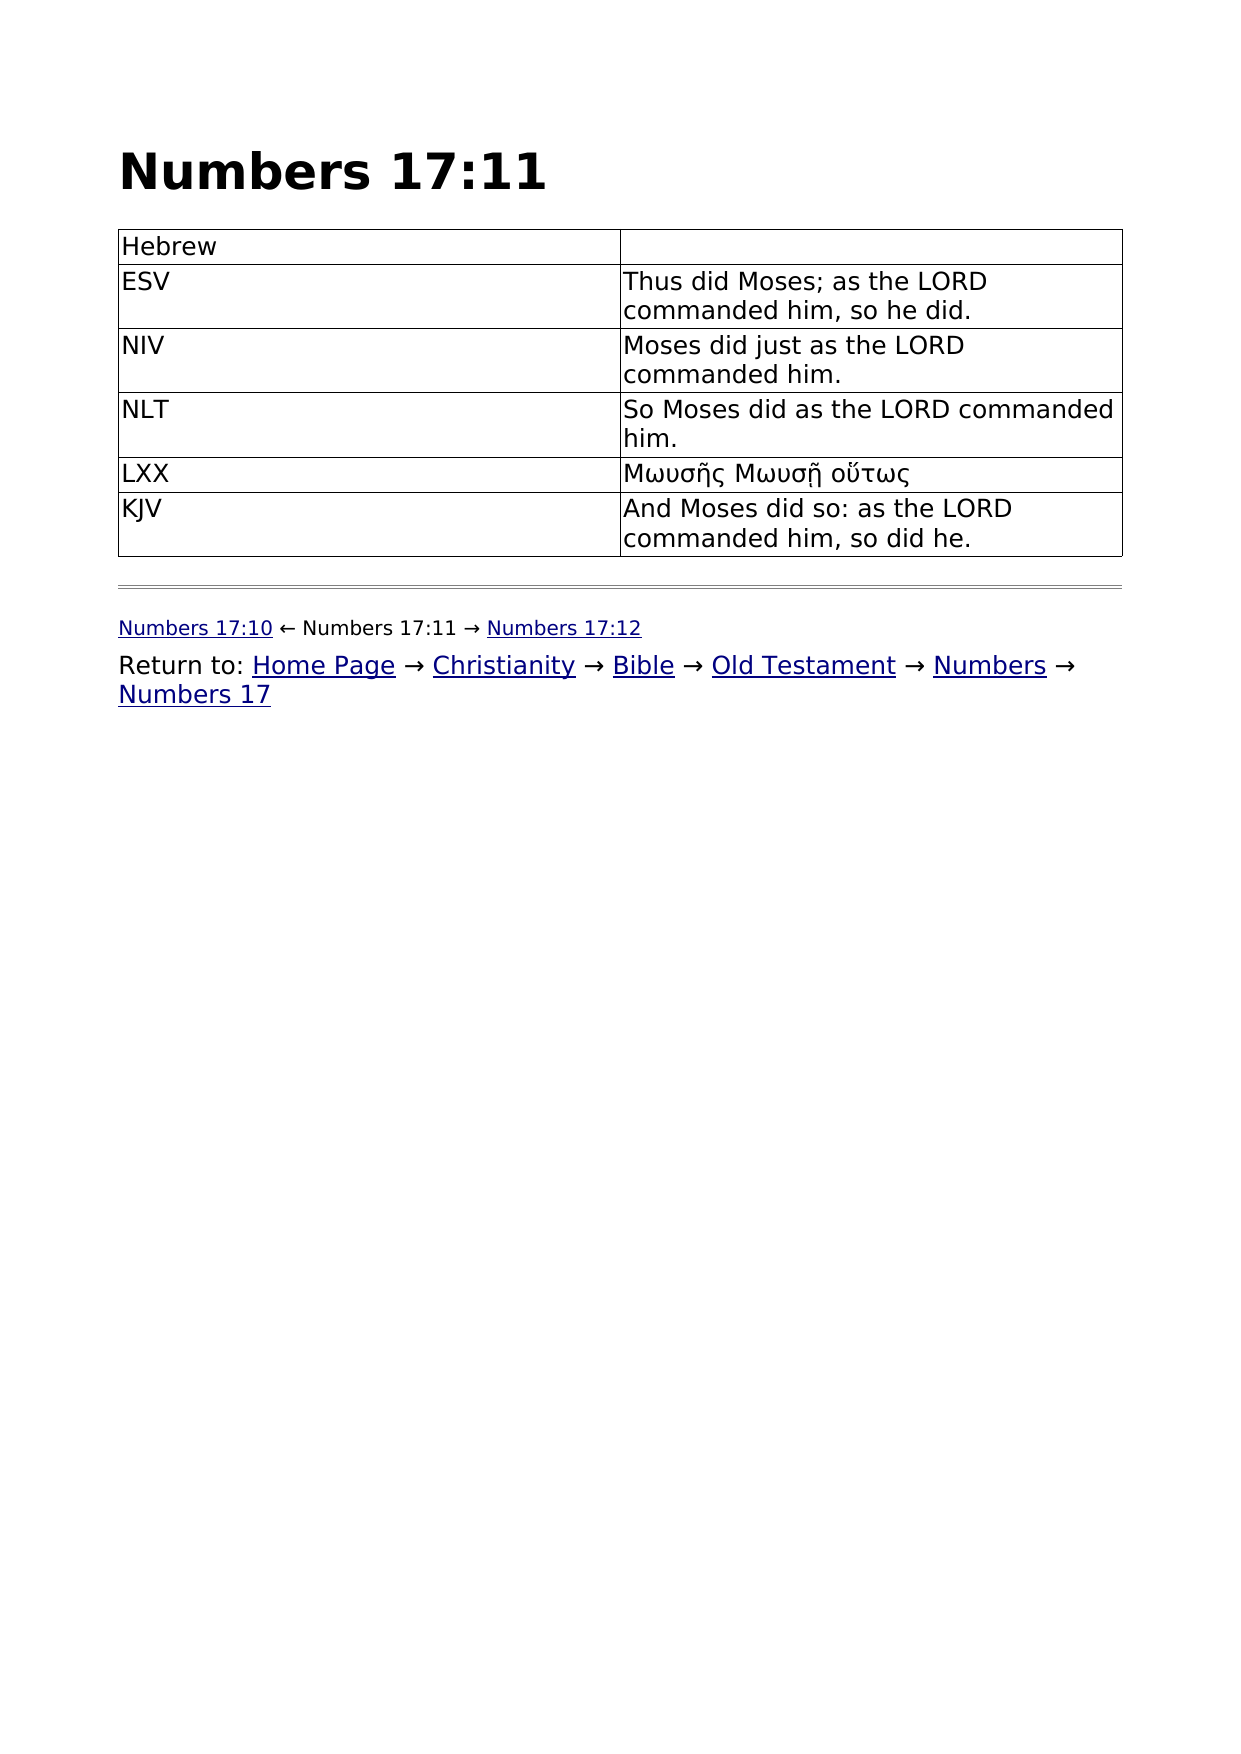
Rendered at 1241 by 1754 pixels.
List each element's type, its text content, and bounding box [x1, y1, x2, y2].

table_cell Moses did just as the LORD commanded him. [621, 329, 1122, 392]
text Return to: Home Page → Christianity → Bible → Old Testament → Numbers → Numbers 17 [118, 651, 1122, 709]
subtitle Numbers 17:11 [118, 143, 1122, 201]
table_cell KJV [119, 493, 620, 556]
table_cell Μωυσῆς Μωυσῇ οὕτως [621, 458, 1122, 492]
table_header Hebrew [119, 230, 620, 264]
table_cell NLT [119, 393, 620, 457]
table_cell NIV [119, 329, 620, 392]
text Numbers 17:10 ← Numbers 17:11 → Numbers 17:12 [118, 617, 1122, 651]
table_cell And Moses did so: as the LORD commanded him, so did he. [621, 493, 1122, 556]
table_cell Thus did Moses; as the LORD commanded him, so he did. [621, 265, 1122, 328]
table_cell ESV [119, 265, 620, 328]
table_cell So Moses did as the LORD commanded him. [621, 393, 1122, 457]
table_header [621, 230, 1122, 264]
table_cell LXX [119, 458, 620, 492]
